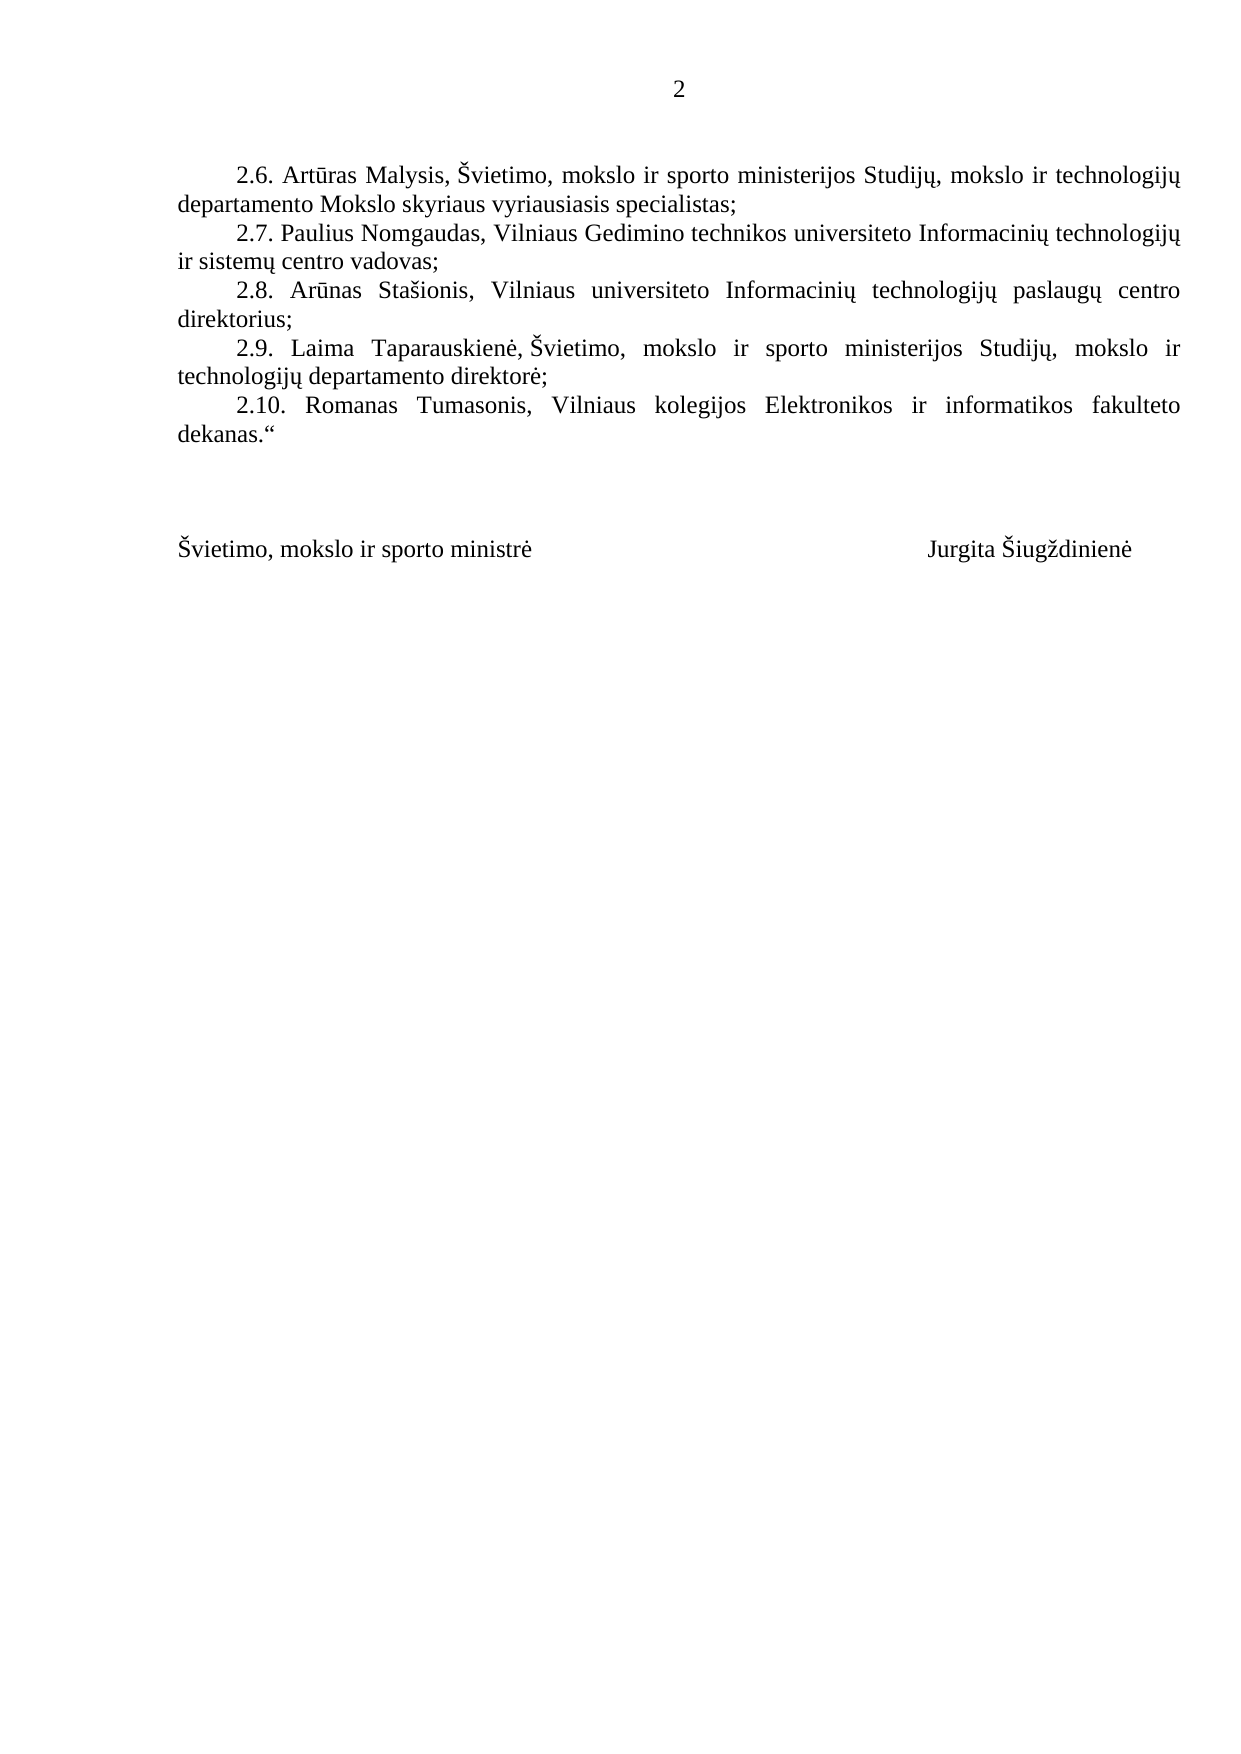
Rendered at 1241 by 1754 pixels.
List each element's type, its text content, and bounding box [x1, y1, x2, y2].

text 2.8. Arūnas Stašionis, Vilniaus universiteto Informacinių technologijų paslaugų centro direktorius; [177, 275, 1181, 333]
text 2.10. Romanas Tumasonis, Vilniaus kolegijos Elektronikos ir informatikos fakulteto dekanas.“ [177, 390, 1181, 448]
text 2.7. Paulius Nomgaudas, Vilniaus Gedimino technikos universiteto Informacinių technologijų ir sistemų centro vadovas; [177, 218, 1181, 275]
text 2.6. Artūras Malysis, Švietimo, mokslo ir sporto ministerijos Studijų, mokslo ir technologijų departamento Mokslo skyriaus vyriausiasis specialistas; [177, 160, 1181, 218]
text 2.9. Laima Taparauskienė, Švietimo, mokslo ir sporto ministerijos Studijų, mokslo ir technologijų departamento direktorė; [177, 333, 1181, 390]
text Švietimo, mokslo ir sporto ministrė Jurgita Šiugždinienė [177, 534, 1181, 563]
